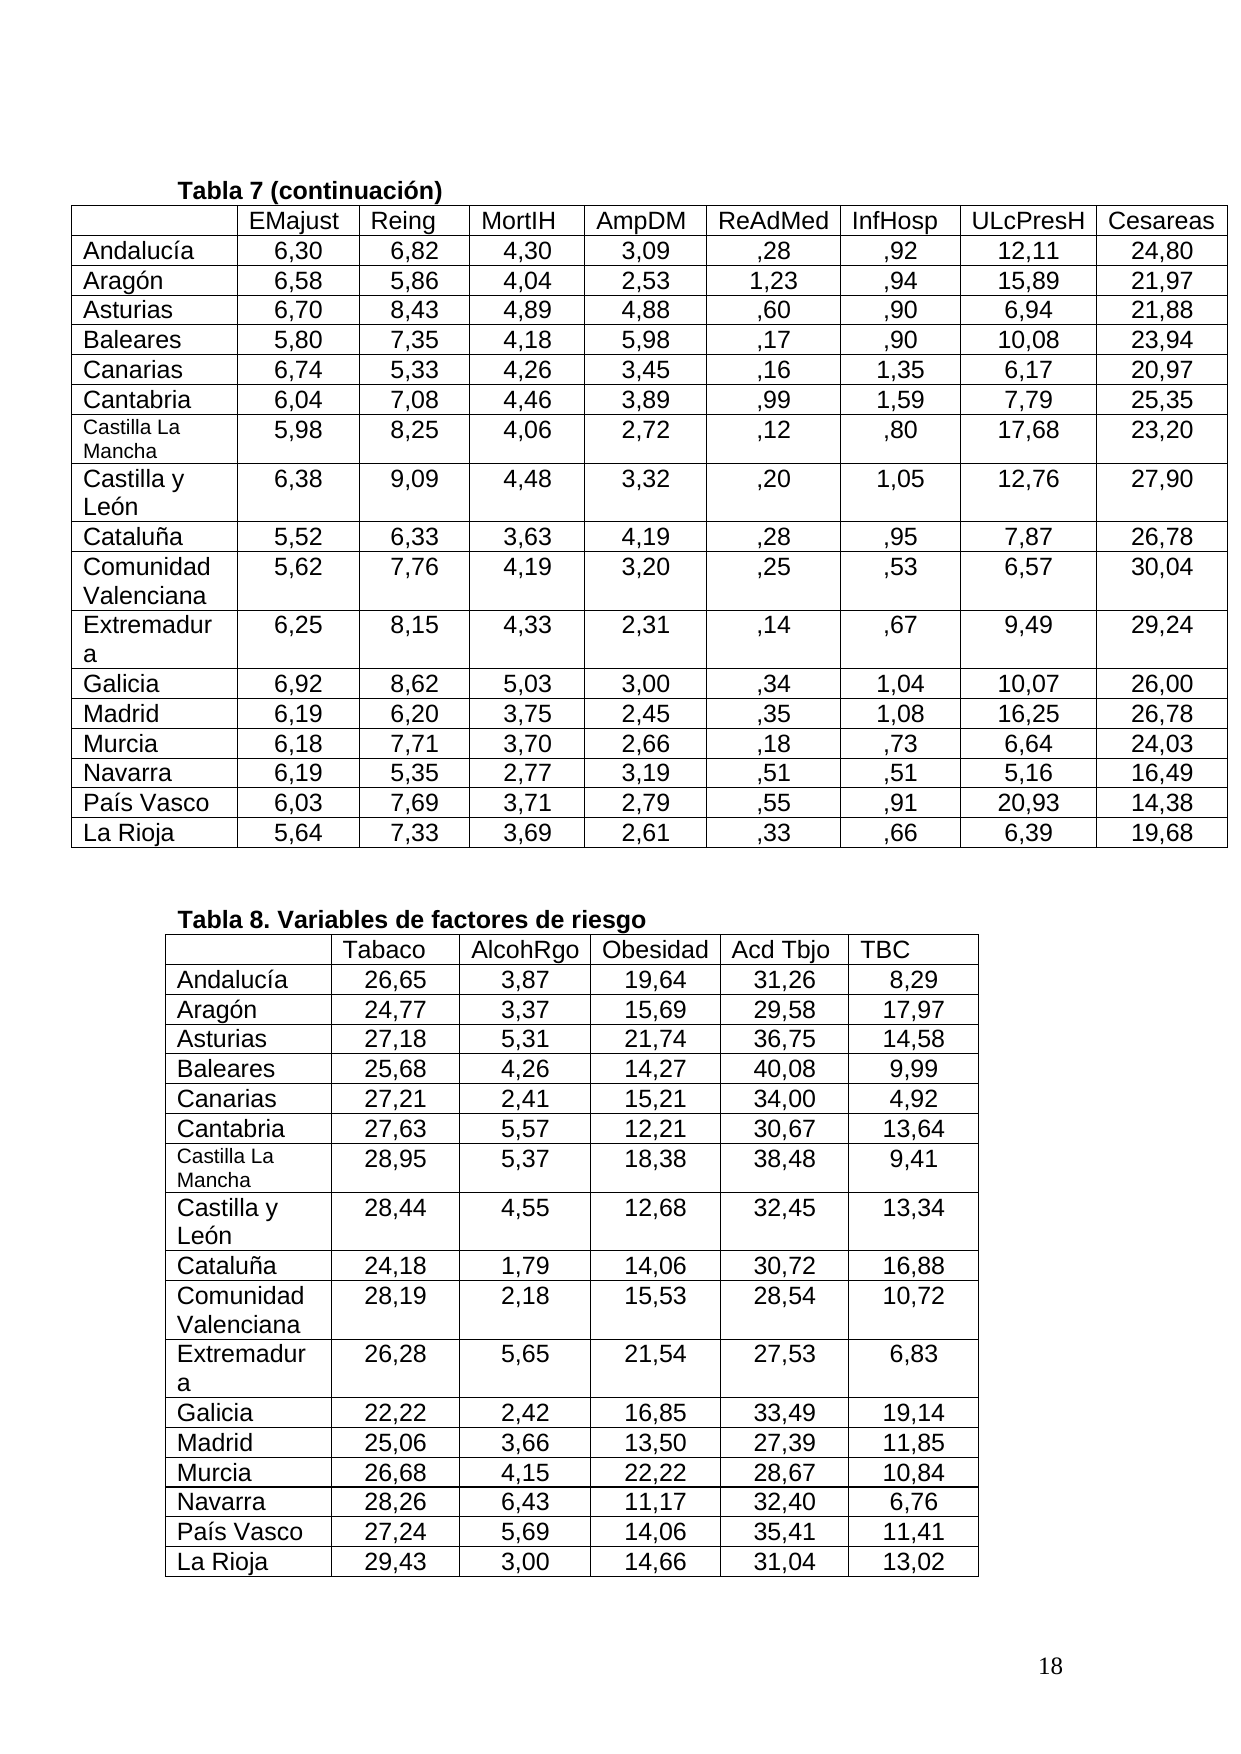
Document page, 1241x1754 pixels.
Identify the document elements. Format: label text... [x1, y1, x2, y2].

table_cell 29,24 [1097, 611, 1227, 668]
table_cell País Vasco [72, 788, 237, 817]
table_cell Castilla y León [72, 464, 237, 521]
table_cell 27,39 [721, 1428, 848, 1457]
table_cell 17,97 [849, 995, 978, 1023]
table_cell ,18 [707, 729, 840, 757]
table_cell 11,41 [849, 1517, 978, 1546]
table_cell Cantabria [72, 385, 237, 414]
table_cell 2,61 [585, 818, 706, 847]
table_cell ,66 [841, 818, 960, 847]
table_cell 28,95 [332, 1144, 459, 1192]
table_cell 5,98 [585, 325, 706, 354]
table_cell 14,66 [591, 1547, 720, 1576]
table_header [166, 935, 331, 964]
table_cell Baleares [166, 1054, 331, 1083]
table_cell 3,66 [460, 1428, 590, 1457]
table_cell 14,06 [591, 1251, 720, 1280]
table_cell 7,08 [360, 385, 469, 414]
table_cell 28,19 [332, 1281, 459, 1338]
table_cell 3,69 [470, 818, 584, 847]
table_cell 6,94 [961, 296, 1096, 324]
table_cell 4,15 [460, 1458, 590, 1486]
table_cell ,90 [841, 325, 960, 354]
table_cell 4,89 [470, 296, 584, 324]
table_cell 26,78 [1097, 522, 1227, 551]
table_cell 27,90 [1097, 464, 1227, 521]
table_cell País Vasco [166, 1517, 331, 1546]
table_cell 4,26 [470, 355, 584, 384]
table_cell Murcia [166, 1458, 331, 1486]
table_cell 4,33 [470, 611, 584, 668]
table_cell 5,65 [460, 1340, 590, 1397]
table_cell ,16 [707, 355, 840, 384]
table_cell Asturias [166, 1025, 331, 1053]
table_cell 6,03 [238, 788, 359, 817]
table_cell 27,24 [332, 1517, 459, 1546]
table_cell 4,48 [470, 464, 584, 521]
table_cell 11,17 [591, 1488, 720, 1516]
table_cell Castilla y León [166, 1193, 331, 1250]
table_cell 21,54 [591, 1340, 720, 1397]
table_cell ,17 [707, 325, 840, 354]
table_cell ,92 [841, 236, 960, 265]
table_cell 9,49 [961, 611, 1096, 668]
table_cell 20,97 [1097, 355, 1227, 384]
table_cell Navarra [72, 759, 237, 787]
table_cell 3,63 [470, 522, 584, 551]
table_cell 12,68 [591, 1193, 720, 1250]
table_cell 6,70 [238, 296, 359, 324]
table_cell ,55 [707, 788, 840, 817]
table_cell 1,79 [460, 1251, 590, 1280]
table_cell 27,53 [721, 1340, 848, 1397]
table_cell 5,98 [238, 415, 359, 463]
table_header Cesareas [1097, 206, 1227, 235]
table_cell 8,62 [360, 669, 469, 698]
table_cell 18,38 [591, 1144, 720, 1192]
table_cell 2,72 [585, 415, 706, 463]
table_cell 32,40 [721, 1488, 848, 1516]
table_cell ,12 [707, 415, 840, 463]
table_cell 15,89 [961, 266, 1096, 294]
table_cell ,28 [707, 522, 840, 551]
table_cell 6,64 [961, 729, 1096, 757]
table_cell 14,27 [591, 1054, 720, 1083]
table_cell 2,42 [460, 1398, 590, 1427]
table_cell 34,00 [721, 1084, 848, 1113]
table_header EMajust [238, 206, 359, 235]
table_cell 19,14 [849, 1398, 978, 1427]
table_cell 2,31 [585, 611, 706, 668]
table_cell Baleares [72, 325, 237, 354]
table_cell ,35 [707, 699, 840, 728]
table_cell 4,04 [470, 266, 584, 294]
table_cell 24,77 [332, 995, 459, 1023]
table_cell ,53 [841, 552, 960, 609]
table_header ULcPresH [961, 206, 1096, 235]
table_cell 21,97 [1097, 266, 1227, 294]
table_cell 3,00 [585, 669, 706, 698]
table_cell 13,64 [849, 1114, 978, 1143]
table_cell Canarias [72, 355, 237, 384]
table_cell 6,20 [360, 699, 469, 728]
table_cell 7,79 [961, 385, 1096, 414]
table_cell 4,88 [585, 296, 706, 324]
table_cell 4,19 [470, 552, 584, 609]
table_cell 2,77 [470, 759, 584, 787]
table_cell 30,04 [1097, 552, 1227, 609]
table_cell 27,18 [332, 1025, 459, 1053]
table_cell 5,33 [360, 355, 469, 384]
table_cell 1,04 [841, 669, 960, 698]
table_cell 24,18 [332, 1251, 459, 1280]
table_cell 5,86 [360, 266, 469, 294]
table_cell 9,41 [849, 1144, 978, 1192]
table_cell 6,92 [238, 669, 359, 698]
table_cell Navarra [166, 1488, 331, 1516]
table_cell 6,57 [961, 552, 1096, 609]
table_header Tabaco [332, 935, 459, 964]
table_cell 5,52 [238, 522, 359, 551]
table_cell ,80 [841, 415, 960, 463]
table_cell ,90 [841, 296, 960, 324]
table_cell 3,87 [460, 965, 590, 994]
table_cell 12,76 [961, 464, 1096, 521]
table_cell 26,78 [1097, 699, 1227, 728]
table_cell 5,69 [460, 1517, 590, 1546]
table_cell Comunidad Valenciana [72, 552, 237, 609]
table_cell 14,38 [1097, 788, 1227, 817]
table_cell 6,25 [238, 611, 359, 668]
table_cell Madrid [72, 699, 237, 728]
table_cell 11,85 [849, 1428, 978, 1457]
table_cell ,51 [707, 759, 840, 787]
table_cell Madrid [166, 1428, 331, 1457]
table_cell 3,37 [460, 995, 590, 1023]
table_cell 27,21 [332, 1084, 459, 1113]
table_header AmpDM [585, 206, 706, 235]
table_cell 36,75 [721, 1025, 848, 1053]
table_header Reing [360, 206, 469, 235]
table_cell Comunidad Valenciana [166, 1281, 331, 1338]
table_cell 7,35 [360, 325, 469, 354]
table_cell 16,85 [591, 1398, 720, 1427]
table_cell 27,63 [332, 1114, 459, 1143]
table_cell 6,33 [360, 522, 469, 551]
table_cell Andalucía [72, 236, 237, 265]
table_cell 6,17 [961, 355, 1096, 384]
table_cell 6,83 [849, 1340, 978, 1397]
table_cell 3,89 [585, 385, 706, 414]
table_cell 14,06 [591, 1517, 720, 1546]
table_cell Galicia [72, 669, 237, 698]
table_cell 8,25 [360, 415, 469, 463]
table_cell 2,66 [585, 729, 706, 757]
table_cell ,94 [841, 266, 960, 294]
table_cell 26,65 [332, 965, 459, 994]
table_header InfHosp [841, 206, 960, 235]
table_cell 23,94 [1097, 325, 1227, 354]
table_cell 12,21 [591, 1114, 720, 1143]
table_cell 6,04 [238, 385, 359, 414]
table_cell 6,30 [238, 236, 359, 265]
table_cell 1,35 [841, 355, 960, 384]
table_cell 10,07 [961, 669, 1096, 698]
table_cell 31,04 [721, 1547, 848, 1576]
table_cell 21,74 [591, 1025, 720, 1053]
text Tabla 8. Variables de factores de riesgo [177, 905, 1063, 934]
table_cell 3,70 [470, 729, 584, 757]
table_cell 22,22 [591, 1458, 720, 1486]
table_cell ,51 [841, 759, 960, 787]
table_cell 4,18 [470, 325, 584, 354]
table_header ReAdMed [707, 206, 840, 235]
table_cell 21,88 [1097, 296, 1227, 324]
table_cell 1,05 [841, 464, 960, 521]
table_cell 3,71 [470, 788, 584, 817]
table_cell 6,76 [849, 1488, 978, 1516]
table_cell 2,79 [585, 788, 706, 817]
table_cell 13,02 [849, 1547, 978, 1576]
table_cell 31,26 [721, 965, 848, 994]
table_cell 10,08 [961, 325, 1096, 354]
table_cell 5,64 [238, 818, 359, 847]
table_cell ,34 [707, 669, 840, 698]
table_cell 26,68 [332, 1458, 459, 1486]
table_cell Cantabria [166, 1114, 331, 1143]
table_cell 1,59 [841, 385, 960, 414]
table_cell La Rioja [72, 818, 237, 847]
table_header MortIH [470, 206, 584, 235]
table_cell 4,30 [470, 236, 584, 265]
table_cell 13,50 [591, 1428, 720, 1457]
table_cell 12,11 [961, 236, 1096, 265]
table_cell Extremadura [72, 611, 237, 668]
table_cell ,91 [841, 788, 960, 817]
table_cell 28,67 [721, 1458, 848, 1486]
table_cell 6,19 [238, 759, 359, 787]
table_cell 1,08 [841, 699, 960, 728]
table_cell 8,15 [360, 611, 469, 668]
table_cell 15,53 [591, 1281, 720, 1338]
table_cell 29,43 [332, 1547, 459, 1576]
table_header [72, 206, 237, 235]
table_cell 7,76 [360, 552, 469, 609]
table_cell Murcia [72, 729, 237, 757]
table_cell 5,35 [360, 759, 469, 787]
table_cell Extremadura [166, 1340, 331, 1397]
table_cell 15,21 [591, 1084, 720, 1113]
table_cell Andalucía [166, 965, 331, 994]
table_cell 2,45 [585, 699, 706, 728]
table_cell La Rioja [166, 1547, 331, 1576]
table_cell 38,48 [721, 1144, 848, 1192]
table_cell 28,54 [721, 1281, 848, 1338]
table_cell ,60 [707, 296, 840, 324]
table_cell Castilla La Mancha [72, 415, 237, 463]
table_cell 25,68 [332, 1054, 459, 1083]
table_cell ,33 [707, 818, 840, 847]
table_cell ,25 [707, 552, 840, 609]
table_cell 24,80 [1097, 236, 1227, 265]
table_cell 17,68 [961, 415, 1096, 463]
table_cell 2,53 [585, 266, 706, 294]
table_cell 25,35 [1097, 385, 1227, 414]
table_cell 35,41 [721, 1517, 848, 1546]
table_cell 16,49 [1097, 759, 1227, 787]
table_cell 30,67 [721, 1114, 848, 1143]
table_cell 8,43 [360, 296, 469, 324]
table_cell 3,75 [470, 699, 584, 728]
table_cell 19,68 [1097, 818, 1227, 847]
table_cell Cataluña [72, 522, 237, 551]
table_cell 28,26 [332, 1488, 459, 1516]
table_cell Aragón [166, 995, 331, 1023]
table_cell 16,25 [961, 699, 1096, 728]
table_cell 19,64 [591, 965, 720, 994]
table_cell 23,20 [1097, 415, 1227, 463]
table_cell 24,03 [1097, 729, 1227, 757]
table_cell 7,33 [360, 818, 469, 847]
table_cell 15,69 [591, 995, 720, 1023]
table_cell ,20 [707, 464, 840, 521]
table_cell 6,74 [238, 355, 359, 384]
table_cell Galicia [166, 1398, 331, 1427]
table_cell Asturias [72, 296, 237, 324]
table_cell 5,03 [470, 669, 584, 698]
table_cell 2,18 [460, 1281, 590, 1338]
table_cell Aragón [72, 266, 237, 294]
table_cell 8,29 [849, 965, 978, 994]
table_cell 33,49 [721, 1398, 848, 1427]
table_cell 29,58 [721, 995, 848, 1023]
table_cell 5,80 [238, 325, 359, 354]
table_cell 6,43 [460, 1488, 590, 1516]
table_cell 4,92 [849, 1084, 978, 1113]
table_cell 26,28 [332, 1340, 459, 1397]
table_cell 28,44 [332, 1193, 459, 1250]
table_cell ,95 [841, 522, 960, 551]
table_cell 3,00 [460, 1547, 590, 1576]
table_header Acd Tbjo [721, 935, 848, 964]
table_cell 22,22 [332, 1398, 459, 1427]
table_cell 1,23 [707, 266, 840, 294]
table_cell ,73 [841, 729, 960, 757]
table_cell 6,18 [238, 729, 359, 757]
table_cell 26,00 [1097, 669, 1227, 698]
table_header Obesidad [591, 935, 720, 964]
table_cell ,14 [707, 611, 840, 668]
table_cell 3,32 [585, 464, 706, 521]
table_cell 4,46 [470, 385, 584, 414]
table_cell 14,58 [849, 1025, 978, 1053]
table_cell 5,31 [460, 1025, 590, 1053]
table_cell 6,38 [238, 464, 359, 521]
table_cell 4,06 [470, 415, 584, 463]
table_cell 16,88 [849, 1251, 978, 1280]
table_cell 7,71 [360, 729, 469, 757]
table_cell 32,45 [721, 1193, 848, 1250]
table_cell 20,93 [961, 788, 1096, 817]
table_cell ,99 [707, 385, 840, 414]
table_cell 4,26 [460, 1054, 590, 1083]
table_cell Canarias [166, 1084, 331, 1113]
table_cell 5,16 [961, 759, 1096, 787]
table_cell 3,20 [585, 552, 706, 609]
table_cell 6,39 [961, 818, 1096, 847]
table_cell 9,09 [360, 464, 469, 521]
table_cell 5,62 [238, 552, 359, 609]
table_cell 4,19 [585, 522, 706, 551]
table_cell 7,69 [360, 788, 469, 817]
table_cell 3,19 [585, 759, 706, 787]
table_cell ,67 [841, 611, 960, 668]
table_cell 40,08 [721, 1054, 848, 1083]
table_cell 13,34 [849, 1193, 978, 1250]
table_cell 4,55 [460, 1193, 590, 1250]
table_cell 9,99 [849, 1054, 978, 1083]
text Tabla 7 (continuación) [177, 176, 1063, 205]
table_cell Castilla La Mancha [166, 1144, 331, 1192]
table_cell 2,41 [460, 1084, 590, 1113]
table_cell 7,87 [961, 522, 1096, 551]
table_cell 6,82 [360, 236, 469, 265]
table_cell 3,45 [585, 355, 706, 384]
table_cell 5,37 [460, 1144, 590, 1192]
table_cell 10,84 [849, 1458, 978, 1486]
table_cell 3,09 [585, 236, 706, 265]
table_cell Cataluña [166, 1251, 331, 1280]
table_header AlcohRgo [460, 935, 590, 964]
table_cell 10,72 [849, 1281, 978, 1338]
table_cell 6,19 [238, 699, 359, 728]
table_cell 30,72 [721, 1251, 848, 1280]
table_cell 6,58 [238, 266, 359, 294]
table_cell ,28 [707, 236, 840, 265]
table_cell 5,57 [460, 1114, 590, 1143]
table_cell 25,06 [332, 1428, 459, 1457]
table_header TBC [849, 935, 978, 964]
